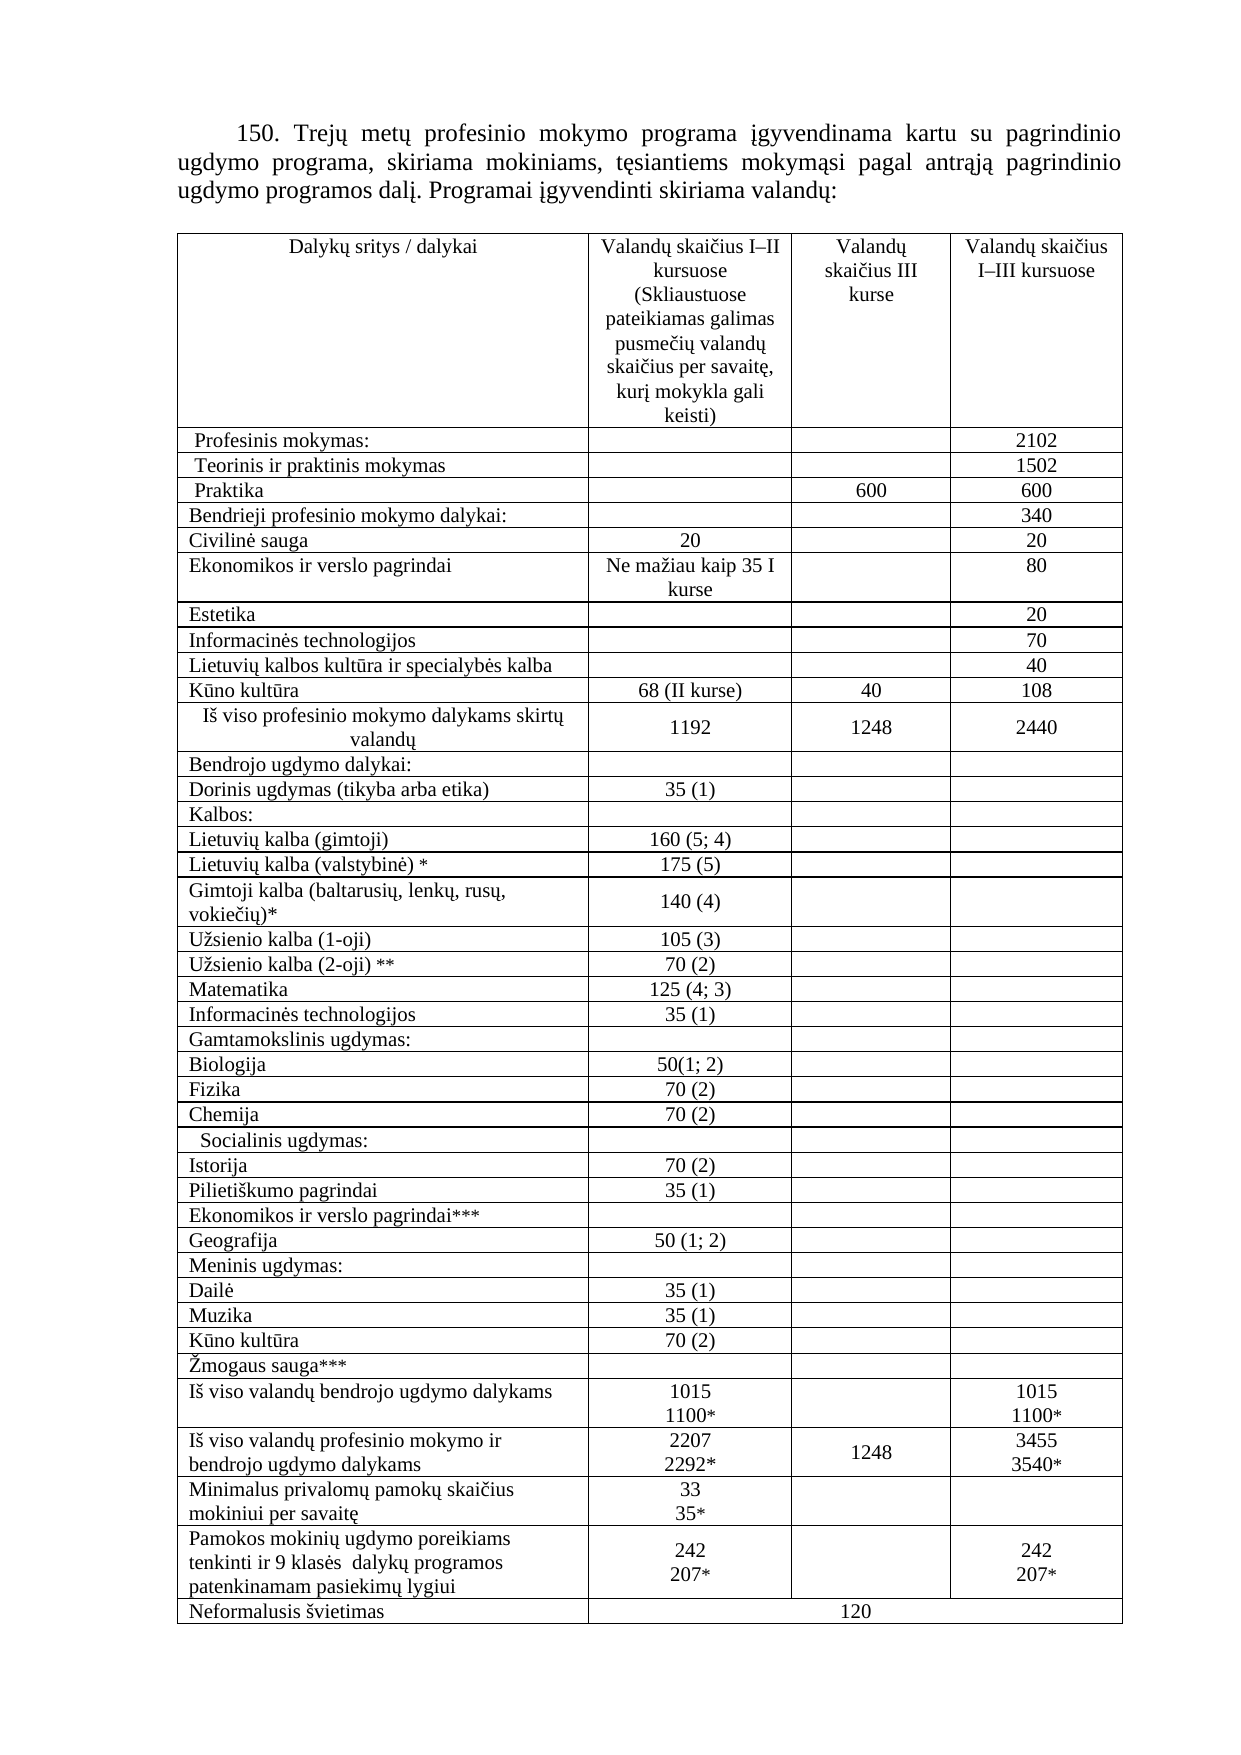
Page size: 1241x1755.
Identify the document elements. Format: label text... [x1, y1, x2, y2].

table_cell Fizika [178, 1077, 588, 1101]
table_cell [951, 1077, 1122, 1101]
table_cell [792, 528, 950, 552]
table_cell [951, 1328, 1122, 1352]
table_cell 120 [589, 1599, 1122, 1623]
table_cell [951, 802, 1122, 826]
table_cell Neformalusis švietimas [178, 1599, 588, 1623]
table_cell 2440 [951, 703, 1122, 751]
table_cell Gimtoji kalba (baltarusių, lenkų, rusų, vokiečių)* [178, 878, 588, 926]
table_cell [951, 977, 1122, 1001]
table_header Valandų skaičius I–II kursuose (Skliaustuose pateikiamas galimas pusmečių valandų skaičius per savaitę, kurį mokykla gali keisti) [589, 234, 791, 427]
table_cell 35 (1) [589, 1303, 791, 1327]
table_cell [589, 1354, 791, 1377]
table_cell 70 (2) [589, 1103, 791, 1126]
table_cell [792, 1328, 950, 1352]
table_cell [792, 453, 950, 477]
table_cell Biologija [178, 1052, 588, 1076]
table_cell [792, 1077, 950, 1101]
table_cell 35 (1) [589, 1002, 791, 1026]
table_cell [792, 1303, 950, 1327]
table_cell [792, 1002, 950, 1026]
table_cell [792, 827, 950, 851]
table_cell 35 (1) [589, 1178, 791, 1202]
table_cell [792, 1052, 950, 1076]
table_cell [792, 553, 950, 601]
table_cell 125 (4; 3) [589, 977, 791, 1001]
table_cell 3455 3540* [951, 1428, 1122, 1476]
table_cell Teorinis ir praktinis mokymas [178, 453, 588, 477]
table_cell 160 (5; 4) [589, 827, 791, 851]
table_cell [951, 952, 1122, 976]
table_cell Civilinė sauga [178, 528, 588, 552]
table_cell Profesinis mokymas: [178, 428, 588, 452]
table_cell Ekonomikos ir verslo pagrindai*** [178, 1203, 588, 1227]
table_cell Matematika [178, 977, 588, 1001]
table_cell 600 [951, 478, 1122, 502]
table_cell 242 207* [589, 1526, 791, 1598]
table_cell [951, 1178, 1122, 1202]
table_cell Iš viso profesinio mokymo dalykams skirtų valandų [178, 703, 588, 751]
table_cell 20 [951, 528, 1122, 552]
table_cell Ekonomikos ir verslo pagrindai [178, 553, 588, 601]
table_cell 242 207* [951, 1526, 1122, 1598]
table_cell 140 (4) [589, 878, 791, 926]
table_cell [792, 777, 950, 801]
table_cell [951, 1228, 1122, 1252]
table_cell Užsienio kalba (1-oji) [178, 927, 588, 951]
table_cell [951, 1477, 1122, 1525]
table_cell [792, 927, 950, 951]
table_header Valandų skaičius III kurse [792, 234, 950, 427]
table_cell [792, 1178, 950, 1202]
table_cell [951, 1052, 1122, 1076]
table_cell [792, 428, 950, 452]
table_cell Pamokos mokinių ugdymo poreikiams tenkinti ir 9 klasės dalykų programos patenkinamam pasiekimų lygiui [178, 1526, 588, 1598]
table_cell 340 [951, 503, 1122, 527]
table_cell [951, 777, 1122, 801]
table_cell Lietuvių kalba (gimtoji) [178, 827, 588, 851]
table_cell 50 (1; 2) [589, 1228, 791, 1252]
table_cell [589, 802, 791, 826]
table_cell [792, 1027, 950, 1051]
table_cell [792, 853, 950, 876]
table_cell [792, 1253, 950, 1277]
table_cell Bendrojo ugdymo dalykai: [178, 752, 588, 776]
table_cell [792, 878, 950, 926]
table_cell [792, 752, 950, 776]
table_cell [951, 1103, 1122, 1126]
table_cell 70 (2) [589, 1328, 791, 1352]
table_cell 2207 2292* [589, 1428, 791, 1476]
table_cell Socialinis ugdymas: [178, 1128, 588, 1152]
table_header Dalykų sritys / dalykai [178, 234, 588, 427]
table_cell [792, 653, 950, 677]
table_cell 20 [951, 603, 1122, 626]
table_cell Pilietiškumo pagrindai [178, 1178, 588, 1202]
table_header Valandų skaičius I–III kursuose [951, 234, 1122, 427]
table_cell [589, 603, 791, 626]
table_cell Kalbos: [178, 802, 588, 826]
table_cell Iš viso valandų bendrojo ugdymo dalykams [178, 1379, 588, 1427]
table_cell 40 [792, 678, 950, 702]
table_cell 600 [792, 478, 950, 502]
table_cell [589, 628, 791, 652]
table_cell 68 (II kurse) [589, 678, 791, 702]
table_cell Meninis ugdymas: [178, 1253, 588, 1277]
table_cell Bendrieji profesinio mokymo dalykai: [178, 503, 588, 527]
table_cell Užsienio kalba (2-oji) ** [178, 952, 588, 976]
table_cell Kūno kultūra [178, 678, 588, 702]
table_cell [951, 1027, 1122, 1051]
table_cell [951, 1153, 1122, 1177]
table_cell Dailė [178, 1278, 588, 1302]
table_cell [792, 1477, 950, 1525]
table_cell Estetika [178, 603, 588, 626]
table_cell 70 (2) [589, 1077, 791, 1101]
table_cell [792, 1128, 950, 1152]
table_cell 70 [951, 628, 1122, 652]
table_cell Iš viso valandų profesinio mokymo ir bendrojo ugdymo dalykams [178, 1428, 588, 1476]
table_cell Geografija [178, 1228, 588, 1252]
table_cell [589, 1128, 791, 1152]
table_cell 70 (2) [589, 1153, 791, 1177]
table_cell 105 (3) [589, 927, 791, 951]
table_cell 1248 [792, 703, 950, 751]
table_cell Chemija [178, 1103, 588, 1126]
table_cell [589, 1203, 791, 1227]
table_cell [589, 428, 791, 452]
table_cell [589, 1253, 791, 1277]
table_cell [951, 1203, 1122, 1227]
table_cell [792, 603, 950, 626]
table_cell 175 (5) [589, 853, 791, 876]
table_cell [792, 1228, 950, 1252]
table_cell [792, 1103, 950, 1126]
table_cell Istorija [178, 1153, 588, 1177]
table_cell 108 [951, 678, 1122, 702]
table_cell 35 (1) [589, 777, 791, 801]
table_cell [951, 1278, 1122, 1302]
table_cell [951, 1128, 1122, 1152]
table_cell 80 [951, 553, 1122, 601]
table_cell [792, 503, 950, 527]
table_cell 2102 [951, 428, 1122, 452]
table_cell [589, 453, 791, 477]
table_cell Informacinės technologijos [178, 628, 588, 652]
table_cell [951, 1303, 1122, 1327]
table_cell Minimalus privalomų pamokų skaičius mokiniui per savaitę [178, 1477, 588, 1525]
table_cell 70 (2) [589, 952, 791, 976]
table_cell [951, 1253, 1122, 1277]
table_cell Lietuvių kalba (valstybinė) * [178, 853, 588, 876]
table_cell Dorinis ugdymas (tikyba arba etika) [178, 777, 588, 801]
table_cell Informacinės technologijos [178, 1002, 588, 1026]
table_cell Kūno kultūra [178, 1328, 588, 1352]
table_cell Gamtamokslinis ugdymas: [178, 1027, 588, 1051]
table_cell 35 (1) [589, 1278, 791, 1302]
table_cell 1015 1100* [951, 1379, 1122, 1427]
table_cell [792, 1354, 950, 1377]
table_cell 50(1; 2) [589, 1052, 791, 1076]
table_cell [951, 853, 1122, 876]
table_cell [792, 1278, 950, 1302]
table_cell Žmogaus sauga*** [178, 1354, 588, 1377]
table_cell 1192 [589, 703, 791, 751]
table_cell [792, 1526, 950, 1598]
table_cell [589, 503, 791, 527]
table_cell [589, 653, 791, 677]
table_cell [792, 628, 950, 652]
table_cell 20 [589, 528, 791, 552]
table_cell [951, 1354, 1122, 1377]
table_cell 40 [951, 653, 1122, 677]
table_cell [951, 827, 1122, 851]
table_cell Praktika [178, 478, 588, 502]
table_cell [792, 977, 950, 1001]
table_cell [951, 878, 1122, 926]
table_cell 1015 1100* [589, 1379, 791, 1427]
table_cell [792, 802, 950, 826]
table_cell [951, 927, 1122, 951]
table_cell [589, 752, 791, 776]
table_cell [792, 1379, 950, 1427]
table_cell [589, 1027, 791, 1051]
table_cell Ne mažiau kaip 35 I kurse [589, 553, 791, 601]
table_cell Lietuvių kalbos kultūra ir specialybės kalba [178, 653, 588, 677]
table_cell 33 35* [589, 1477, 791, 1525]
table_cell [792, 952, 950, 976]
table_cell 1248 [792, 1428, 950, 1476]
table_cell [589, 478, 791, 502]
text 150. Trejų metų profesinio mokymo programa įgyvendinama kartu su pagrindinio ugdymo programa, skiriama mokiniams, tęsiantiems mokymąsi pagal antrąją pagrindinio ugdymo programos dalį. Programai įgyvendinti skiriama valandų: [177, 118, 1122, 204]
table_cell [792, 1203, 950, 1227]
table_cell [951, 752, 1122, 776]
table_cell Muzika [178, 1303, 588, 1327]
table_cell 1502 [951, 453, 1122, 477]
table_cell [792, 1153, 950, 1177]
table_cell [951, 1002, 1122, 1026]
